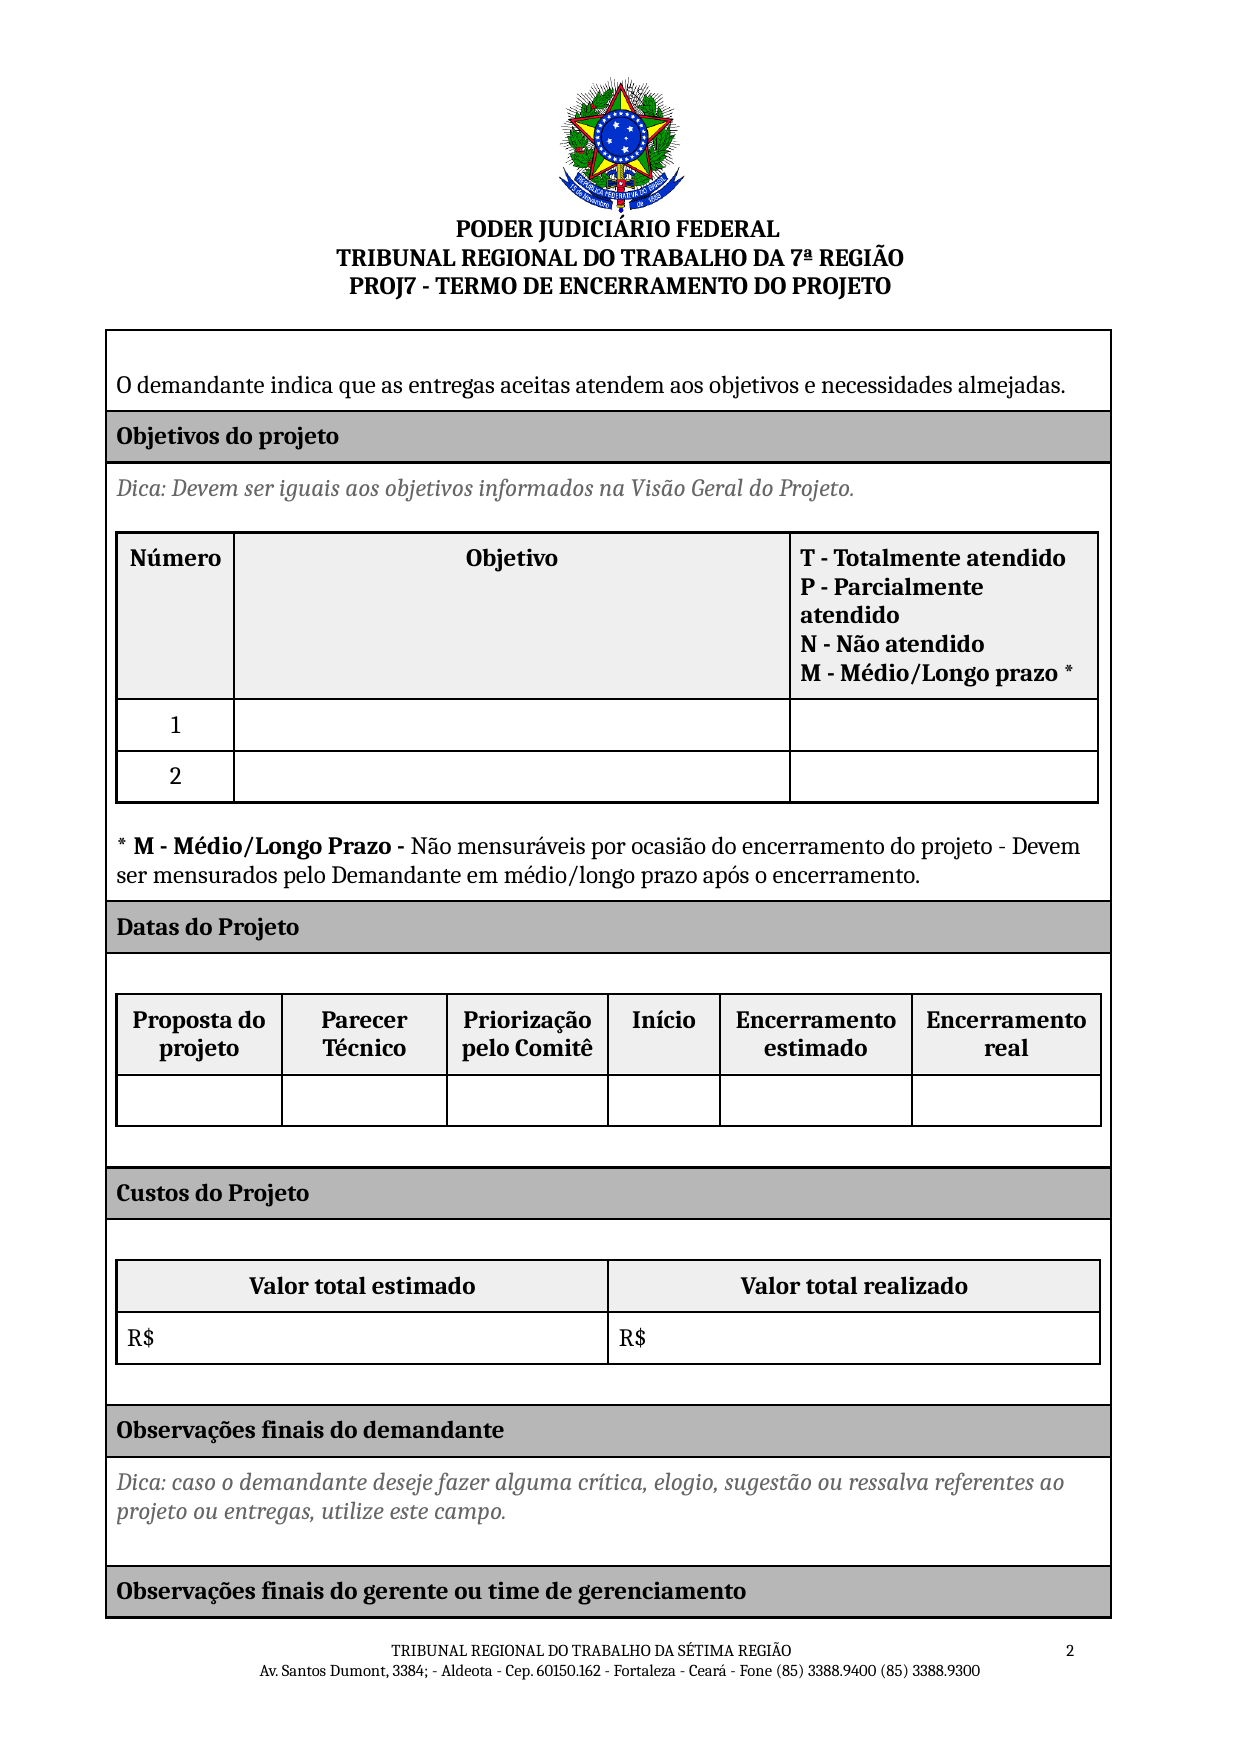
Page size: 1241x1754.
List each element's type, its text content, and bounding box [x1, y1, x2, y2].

table_cell [721, 1076, 911, 1125]
table_cell [235, 700, 789, 750]
table_header Encerramento estimado [721, 995, 911, 1073]
table_cell R$ [118, 1313, 607, 1363]
table_header Valor total realizado [609, 1261, 1099, 1311]
table_header Parecer Técnico [283, 995, 446, 1073]
table_cell [283, 1076, 446, 1125]
table_cell [791, 752, 1097, 801]
table_header Encerramento real [913, 995, 1100, 1073]
table_cell Custos do Projeto [107, 1169, 1110, 1218]
table_cell Datas do Projeto [107, 902, 1110, 952]
table_cell [118, 1076, 281, 1125]
table_header Proposta do projeto [118, 995, 281, 1073]
table_cell [791, 700, 1097, 750]
table_header Objetivo [235, 534, 789, 698]
table_cell [913, 1076, 1100, 1125]
table_cell 1 [118, 700, 233, 750]
table_cell Objetivos do projeto [107, 412, 1110, 461]
table_cell Dica: Devem ser iguais aos objetivos informados na Visão Geral do Projeto. * M - Médio/Longo Prazo - Não mensuráveis por ocasião do encerramento do projeto - Devem ser mensurados pelo Demandante em médio/longo prazo após o encerramento. [107, 464, 1110, 900]
table_header T - Totalmente atendido P - Parcialmente atendido N - Não atendido M - Médio/Longo prazo * [791, 534, 1097, 698]
table_cell 2 [118, 752, 233, 801]
table_cell [107, 954, 1110, 1166]
table_cell Observações finais do demandante [107, 1406, 1110, 1456]
table_cell [107, 1220, 1110, 1404]
table_cell [609, 1076, 719, 1125]
table_cell [448, 1076, 607, 1125]
table_header Início [609, 995, 719, 1073]
table_header Priorização pelo Comitê [448, 995, 607, 1073]
table_cell [235, 752, 789, 801]
table_cell O demandante indica que as entregas aceitas atendem aos objetivos e necessidades almejadas. [107, 331, 1110, 410]
table_cell Observações finais do gerente ou time de gerenciamento [107, 1567, 1110, 1616]
picture [552, 73, 688, 215]
table_cell Dica: caso o demandante deseje fazer alguma crítica, elogio, sugestão ou ressalva referentes ao projeto ou entregas, utilize este campo. [107, 1458, 1110, 1565]
table_header Valor total estimado [118, 1261, 607, 1311]
table_header Número [118, 534, 233, 698]
table_cell R$ [609, 1313, 1099, 1363]
